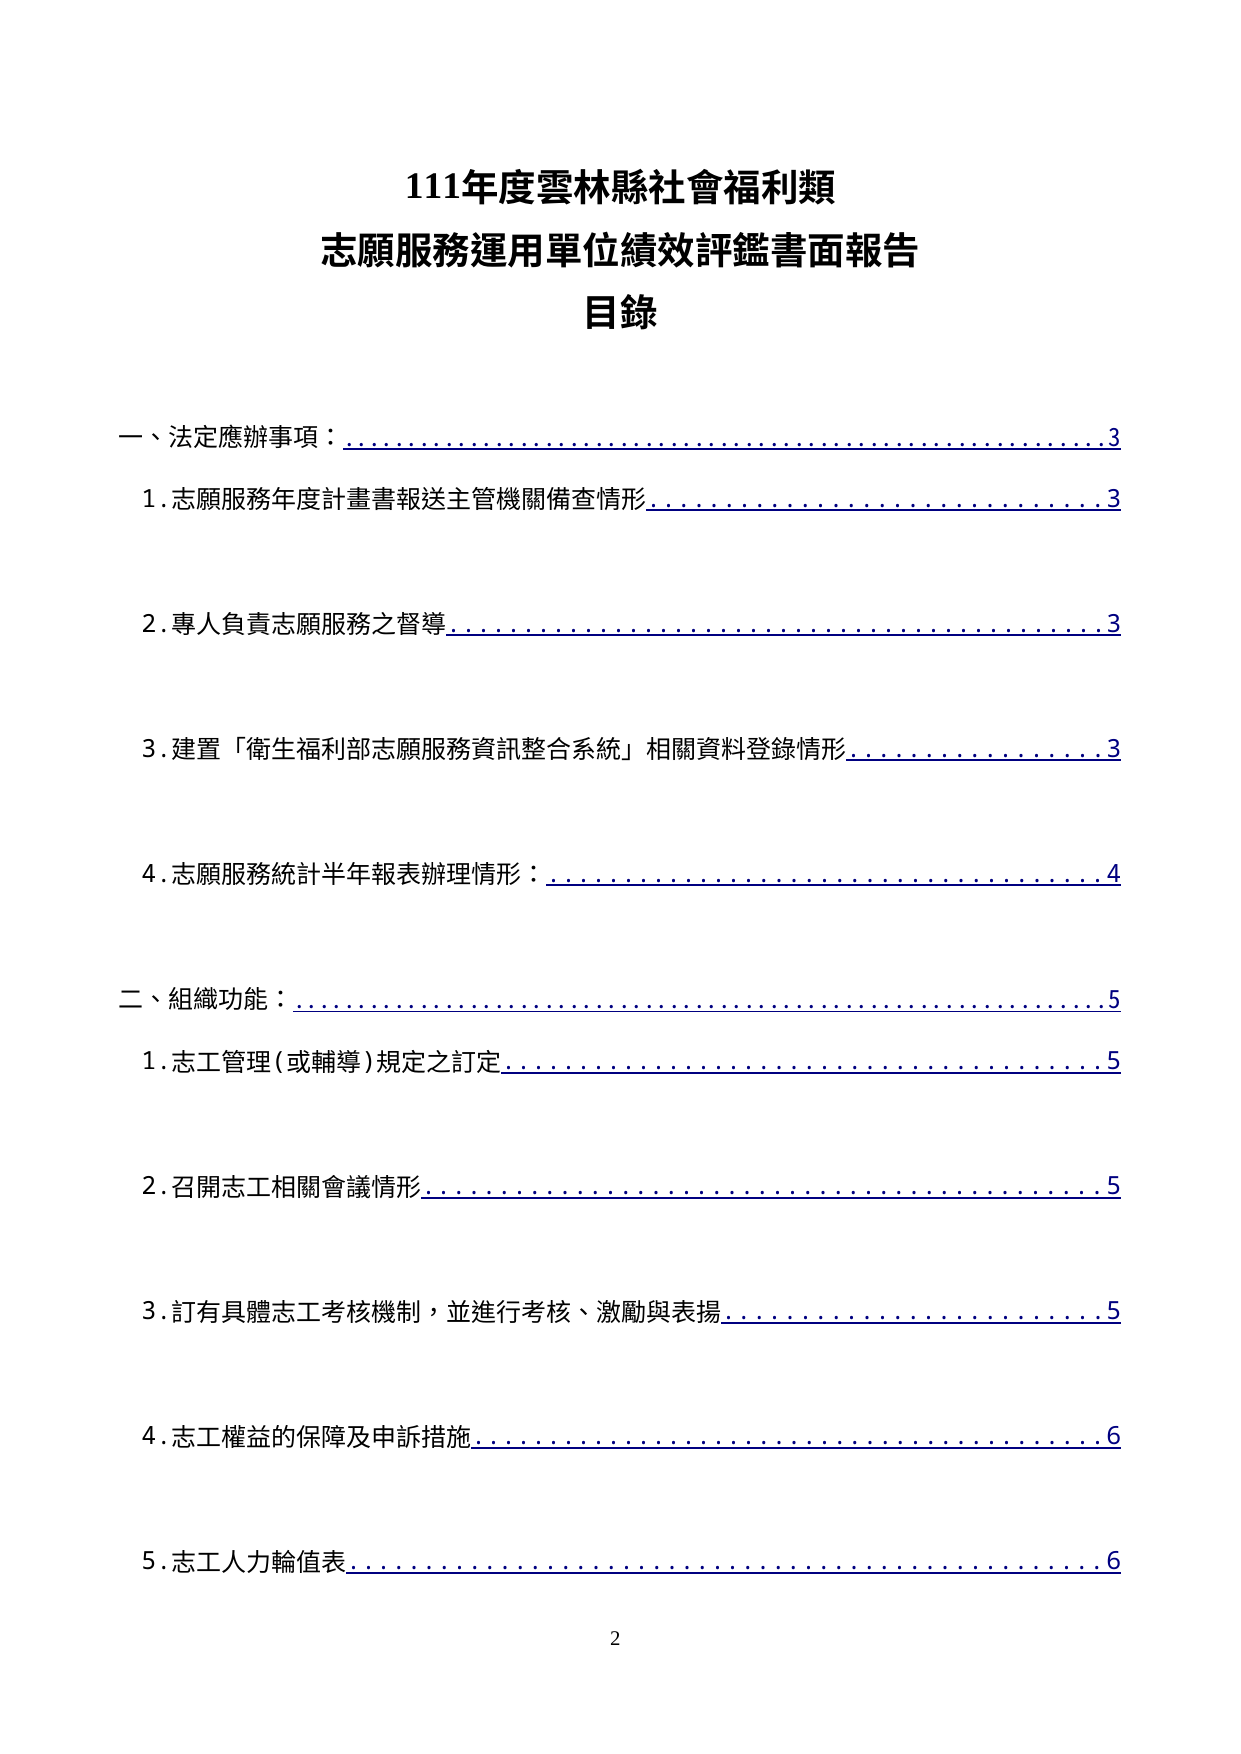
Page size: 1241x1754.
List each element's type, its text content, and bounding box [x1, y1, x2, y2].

text 4.志工權益的保障及申訴措施 6 [141, 1393, 1122, 1456]
text 2.召開志工相關會議情形 5 [141, 1143, 1122, 1206]
text 一、法定應辦事項： 3 [118, 393, 1122, 456]
text 二、組織功能： 5 [118, 956, 1122, 1018]
text 4.志願服務統計半年報表辦理情形： 4 [141, 831, 1122, 893]
text 1.志工管理(或輔導)規定之訂定 5 [141, 1018, 1122, 1081]
text 2.專人負責志願服務之督導 3 [141, 581, 1122, 643]
text 3.訂有具體志工考核機制，並進行考核、激勵與表揚 5 [141, 1268, 1122, 1331]
text 5.志工人力輪值表 6 [141, 1518, 1122, 1581]
text 目錄 [118, 268, 1122, 331]
text 志願服務運用單位績效評鑑書面報告 [118, 206, 1122, 268]
text 1.志願服務年度計畫書報送主管機關備查情形 3 [141, 456, 1122, 518]
text 3.建置「衛生福利部志願服務資訊整合系統」相關資料登錄情形 3 [141, 706, 1122, 768]
text 111年度雲林縣社會福利類 [118, 143, 1122, 206]
